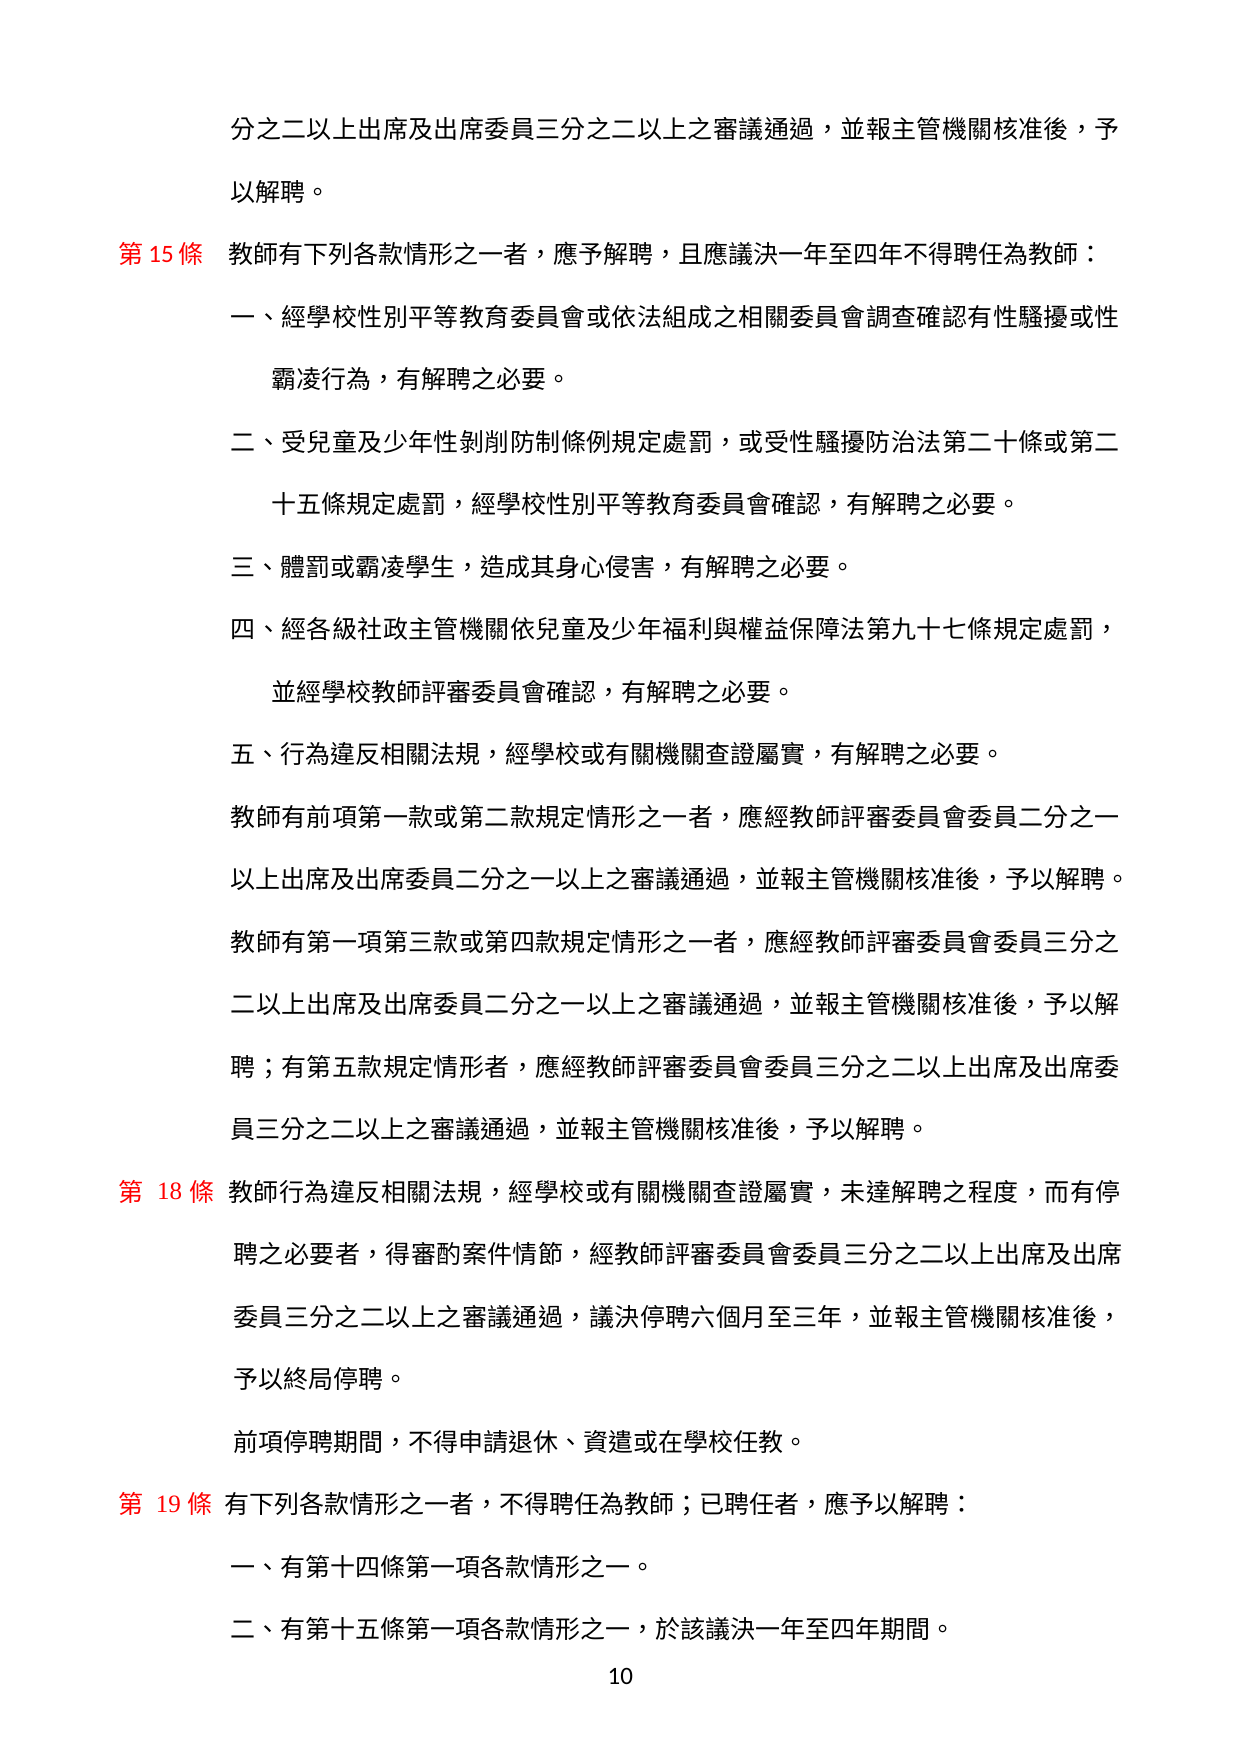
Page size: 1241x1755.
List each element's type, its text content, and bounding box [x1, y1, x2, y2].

text 三、體罰或霸凌學生，造成其身心侵害，有解聘之必要。 [230, 524, 1122, 586]
text 一、有第十四條第一項各款情形之一。 [118, 1524, 1122, 1586]
text 前項停聘期間，不得申請退休、資遣或在學校任教。 [118, 1399, 1122, 1461]
text 二、有第十五條第一項各款情形之一，於該議決一年至四年期間。 [118, 1586, 1122, 1649]
text 教師有前項第一款或第二款規定情形之一者，應經教師評審委員會委員二分之一以上出席及出席委員二分之一以上之審議通過，並報主管機關核准後，予以解聘。 [230, 774, 1122, 899]
text 第 18 條 教師行為違反相關法規，經學校或有關機關查證屬實，未達解聘之程度，而有停聘之必要者，得審酌案件情節，經教師評審委員會委員三分之二以上出席及出席委員三分之二以上之審議通過，議決停聘六個月至三年，並報主管機關核准後，予以終局停聘。 [118, 1149, 1122, 1399]
text 一、經學校性別平等教育委員會或依法組成之相關委員會調查確認有性騷擾或性霸凌行為，有解聘之必要。 [230, 274, 1122, 399]
text 第15條 教師有下列各款情形之一者，應予解聘，且應議決一年至四年不得聘任為教師： [118, 211, 1122, 274]
text 四、經各級社政主管機關依兒童及少年福利與權益保障法第九十七條規定處罰，並經學校教師評審委員會確認，有解聘之必要。 [230, 586, 1122, 711]
text 第 19 條 有下列各款情形之一者，不得聘任為教師；已聘任者，應予以解聘： [118, 1461, 1122, 1524]
text 五、行為違反相關法規，經學校或有關機關查證屬實，有解聘之必要。 [230, 711, 1122, 774]
text 教師有第一項第三款或第四款規定情形之一者，應經教師評審委員會委員三分之二以上出席及出席委員二分之一以上之審議通過，並報主管機關核准後，予以解聘；有第五款規定情形者，應經教師評審委員會委員三分之二以上出席及出席委員三分之二以上之審議通過，並報主管機關核准後，予以解聘。 [230, 899, 1122, 1149]
text 二、受兒童及少年性剝削防制條例規定處罰，或受性騷擾防治法第二十條或第二十五條規定處罰，經學校性別平等教育委員會確認，有解聘之必要。 [230, 399, 1122, 524]
text 分之二以上出席及出席委員三分之二以上之審議通過，並報主管機關核准後，予以解聘。 [230, 86, 1122, 211]
